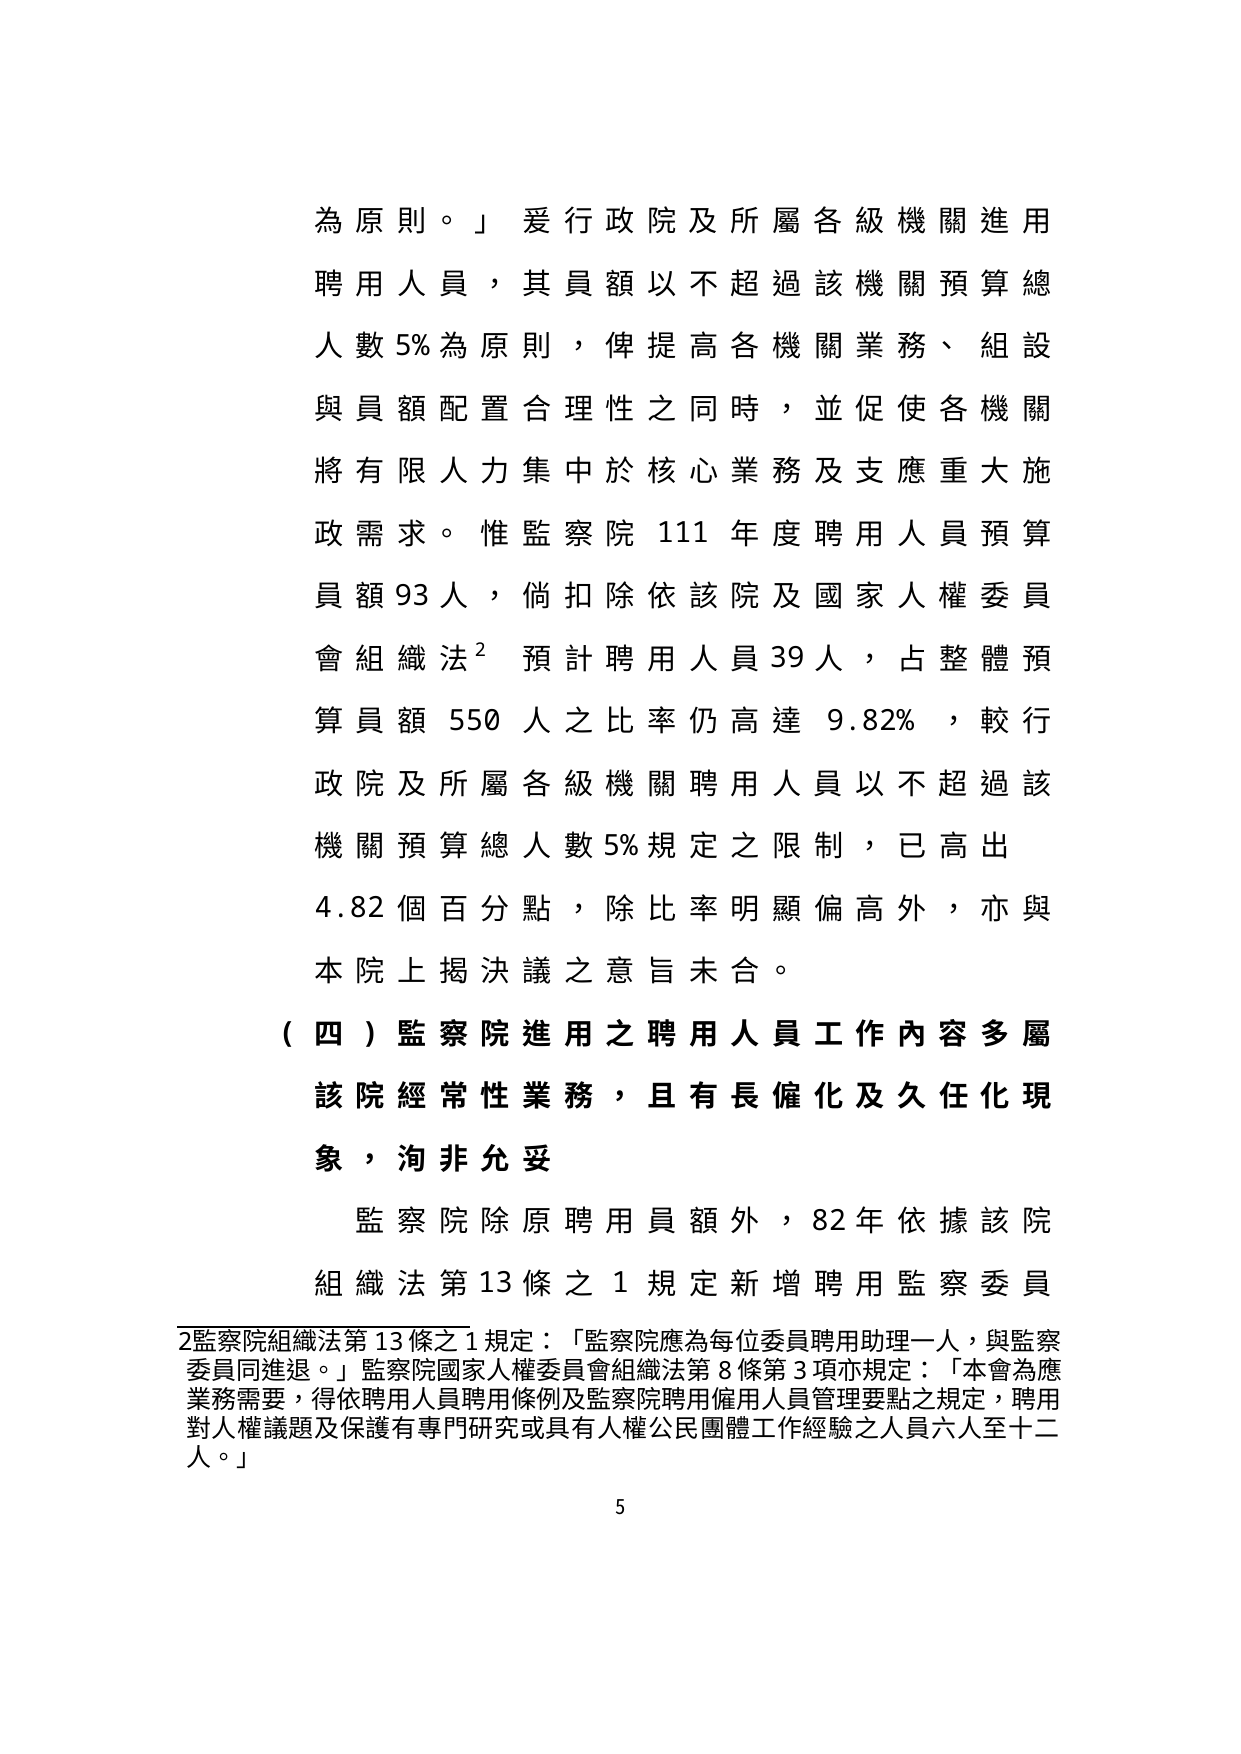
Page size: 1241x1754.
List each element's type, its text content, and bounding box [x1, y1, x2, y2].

text 參據行政院暨所屬各級機關聘用人員注意事項第1點規定：「各機關聘用人員應依聘用人員聘用條例施行細則第2條規定，以所任工作非本機關現有人員所能擔任者為限。除機關組織法規另有規定者外，其員額以不超過該機關預算總人數百分之五為原則。」爰行政院及所屬各級機關進用聘用人員，其員額以不超過該機關預算總人數5%為原則，俾提高各機關業務、組設與員額配置合理性之同時，並促使各機關將有限人力集中於核心業務及支應重大施政需求。惟監察院111年度聘用人員預算員額93人，倘扣除依該院及國家人權委員會組織法預計聘用人員39人，占整體預算員額550人之比率仍高達9.82%，較行政院及所屬各級機關聘用人員以不超過該機關預算總人數5%規定之限制，已高出4.82個百分點，除比率明顯偏高外，亦與本院上揭決議之意旨未合。 [271, 177, 1058, 990]
text 監察院除原聘用員額外，82年依據該院組織法第13條之1規定新增聘用監察委員助理29人；嗣為辦理政治獻金法施行、公職人員財產申報法修正及遊說法施行之新增業務，分別於93年6月、97年7月報經行政院同意增加聘用預算員額12人、21人。嗣又為因應國家人權委員會設立後之新增業務，再於109年7月及110年3月報經行政院同意增加聘用預算員額8人、2人，預計至111年底該院聘用預算員額將增為93人。揆諸政治獻金、公職人員財產申報業務推動迄今已逾10餘年，該等聘用人員雖為一年一聘之契約人員，實質已等同機關久任人力(詳表1、2)，辦理業務亦與常任公務人員多有重疊，頗難區分，業務性質更非為監察院現有人員所不能擔任，實不宜長期以增加聘用人員方式辦理。 [271, 1177, 1058, 1302]
text (四)監察院進用之聘用人員工作內容多屬該院經常性業務，且有長僱化及久任化現象，洵非允妥 [242, 990, 1058, 1177]
text 監察院組織法第13條之1規定：「監察院應為每位委員聘用助理一人，與監察委員同進退。」監察院國家人權委員會組織法第8條第3項亦規定：「本會為應業務需要，得依聘用人員聘用條例及監察院聘用僱用人員管理要點之規定，聘用對人權議題及保護有專門研究或具有人權公民團體工作經驗之人員六人至十二人。」 [177, 1327, 1063, 1473]
